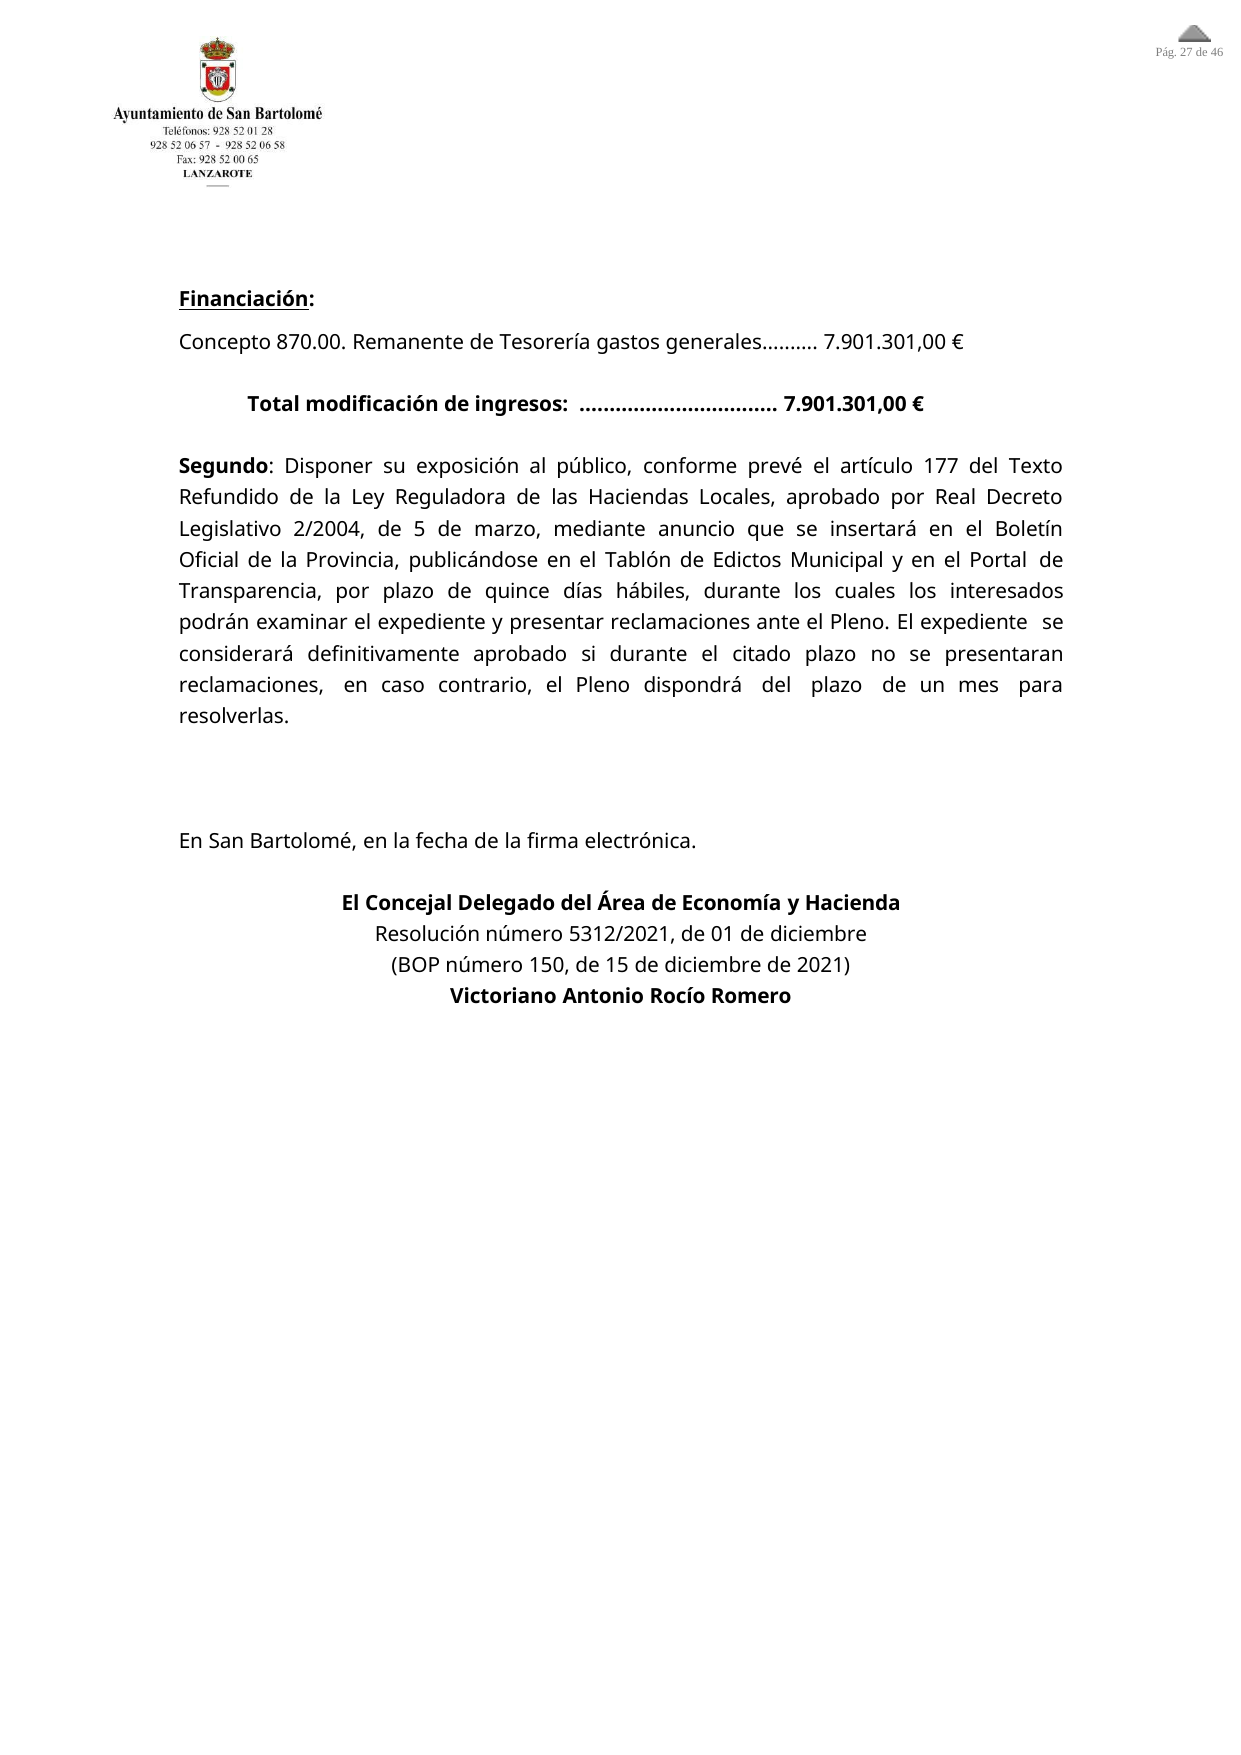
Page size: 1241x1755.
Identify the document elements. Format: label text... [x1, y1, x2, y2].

text Concepto 870.00. Remanente de Tesorería gastos generales.......... 7.901.301,00 € [178, 327, 1236, 355]
text Financiación: [178, 284, 1236, 313]
text Segundo: Disponer su exposición al público, conforme prevé el artículo 177 del Texto Refundido de la Ley Reguladora de las Haciendas Locales, aprobado por Real Decreto Legislativo 2/2004, de 5 de marzo, mediante anuncio que se insertará en el Boletín Oficial de la Provincia, publicándose en el Tablón de Edictos Municipal y en el Portal de Transparencia, por plazo de quince días hábiles, durante los cuales los interesados podrán examinar el expediente y presentar reclamaciones ante el Pleno. El expediente se considerará definitivamente aprobado si durante el citado plazo no se presentaran reclamaciones, en caso contrario, el Pleno dispondrá del plazo de un mes para resolverlas. [178, 451, 1063, 730]
text En San Bartolomé, en la fecha de la firma electrónica. [178, 826, 1236, 854]
text Resolución número 5312/2021, de 01 de diciembre (BOP número 150, de 15 de diciembre de 2021) Victoriano Antonio Rocío Romero [358, 919, 883, 1010]
text Total modificación de ingresos: ................................. 7.901.301,00 € [178, 389, 1097, 417]
picture [111, 36, 325, 188]
picture [1177, 25, 1211, 42]
text El Concejal Delegado del Área de Economía y Hacienda [42, 888, 1200, 917]
